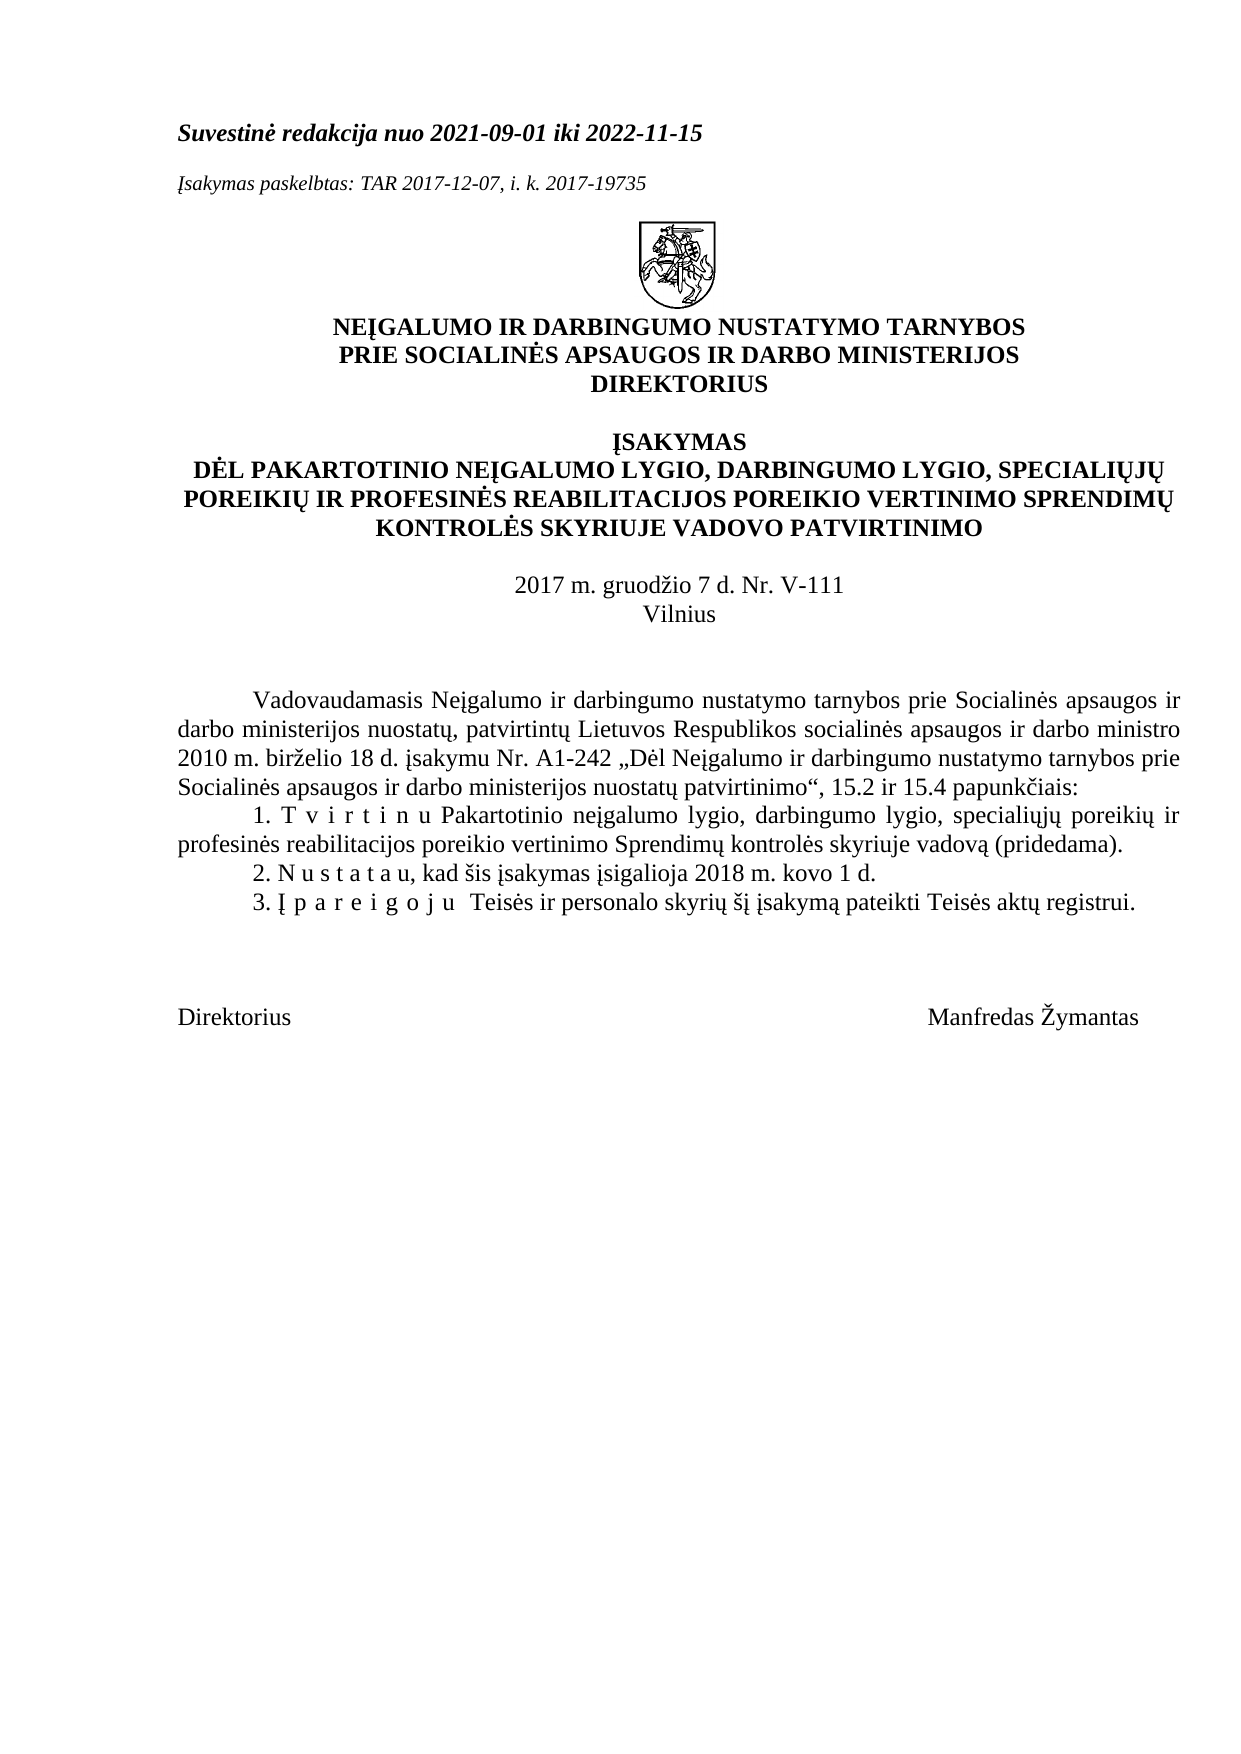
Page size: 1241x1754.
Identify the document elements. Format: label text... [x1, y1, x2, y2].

text DĖL PAKARTOTINIO NEĮGALUMO LYGIO, DARBINGUMO LYGIO, SPECIALIŲJŲ POREIKIŲ IR PROFESINĖS REABILITACIJOS POREIKIO VERTINIMO SPRENDIMŲ KONTROLĖS SKYRIUJE VADOVO PATVIRTINIMO [177, 456, 1181, 542]
text Direktorius Manfredas Žymantas [177, 1002, 1181, 1031]
text PRIE SOCIALINĖS APSAUGOS IR DARBO MINISTERIJOS [177, 341, 1181, 369]
text Vilnius [177, 599, 1181, 628]
text Įsakymas paskelbtas: TAR 2017-12-07, i. k. 2017-19735 [177, 171, 1181, 195]
text DIREKTORIUS [177, 369, 1181, 398]
text 1. T v i r t i n u Pakartotinio neįgalumo lygio, darbingumo lygio, specialiųjų poreikių ir profesinės reabilitacijos poreikio vertinimo Sprendimų kontrolės skyriuje vadovą (pridedama). [177, 801, 1181, 858]
text ĮSAKYMAS [177, 427, 1181, 456]
text 3. Įpareigoju Teisės ir personalo skyrių šį įsakymą pateikti Teisės aktų registrui. [177, 887, 1181, 916]
text 2017 m. gruodžio 7 d. Nr. V-111 [177, 571, 1181, 599]
text 2. N u s t a t a u, kad šis įsakymas įsigalioja 2018 m. kovo 1 d. [177, 858, 1181, 887]
text NEĮGALUMO IR DARBINGUMO NUSTATYMO TARNYBOS [177, 312, 1181, 341]
text Vadovaudamasis Neįgalumo ir darbingumo nustatymo tarnybos prie Socialinės apsaugos ir darbo ministerijos nuostatų, patvirtintų Lietuvos Respublikos socialinės apsaugos ir darbo ministro 2010 m. birželio 18 d. įsakymu Nr. A1-242 „Dėl Neįgalumo ir darbingumo nustatymo tarnybos prie Socialinės apsaugos ir darbo ministerijos nuostatų patvirtinimo“, 15.2 ir 15.4 papunkčiais: [177, 686, 1181, 801]
text Suvestinė redakcija nuo 2021-09-01 iki 2022-11-15 [177, 118, 1181, 147]
